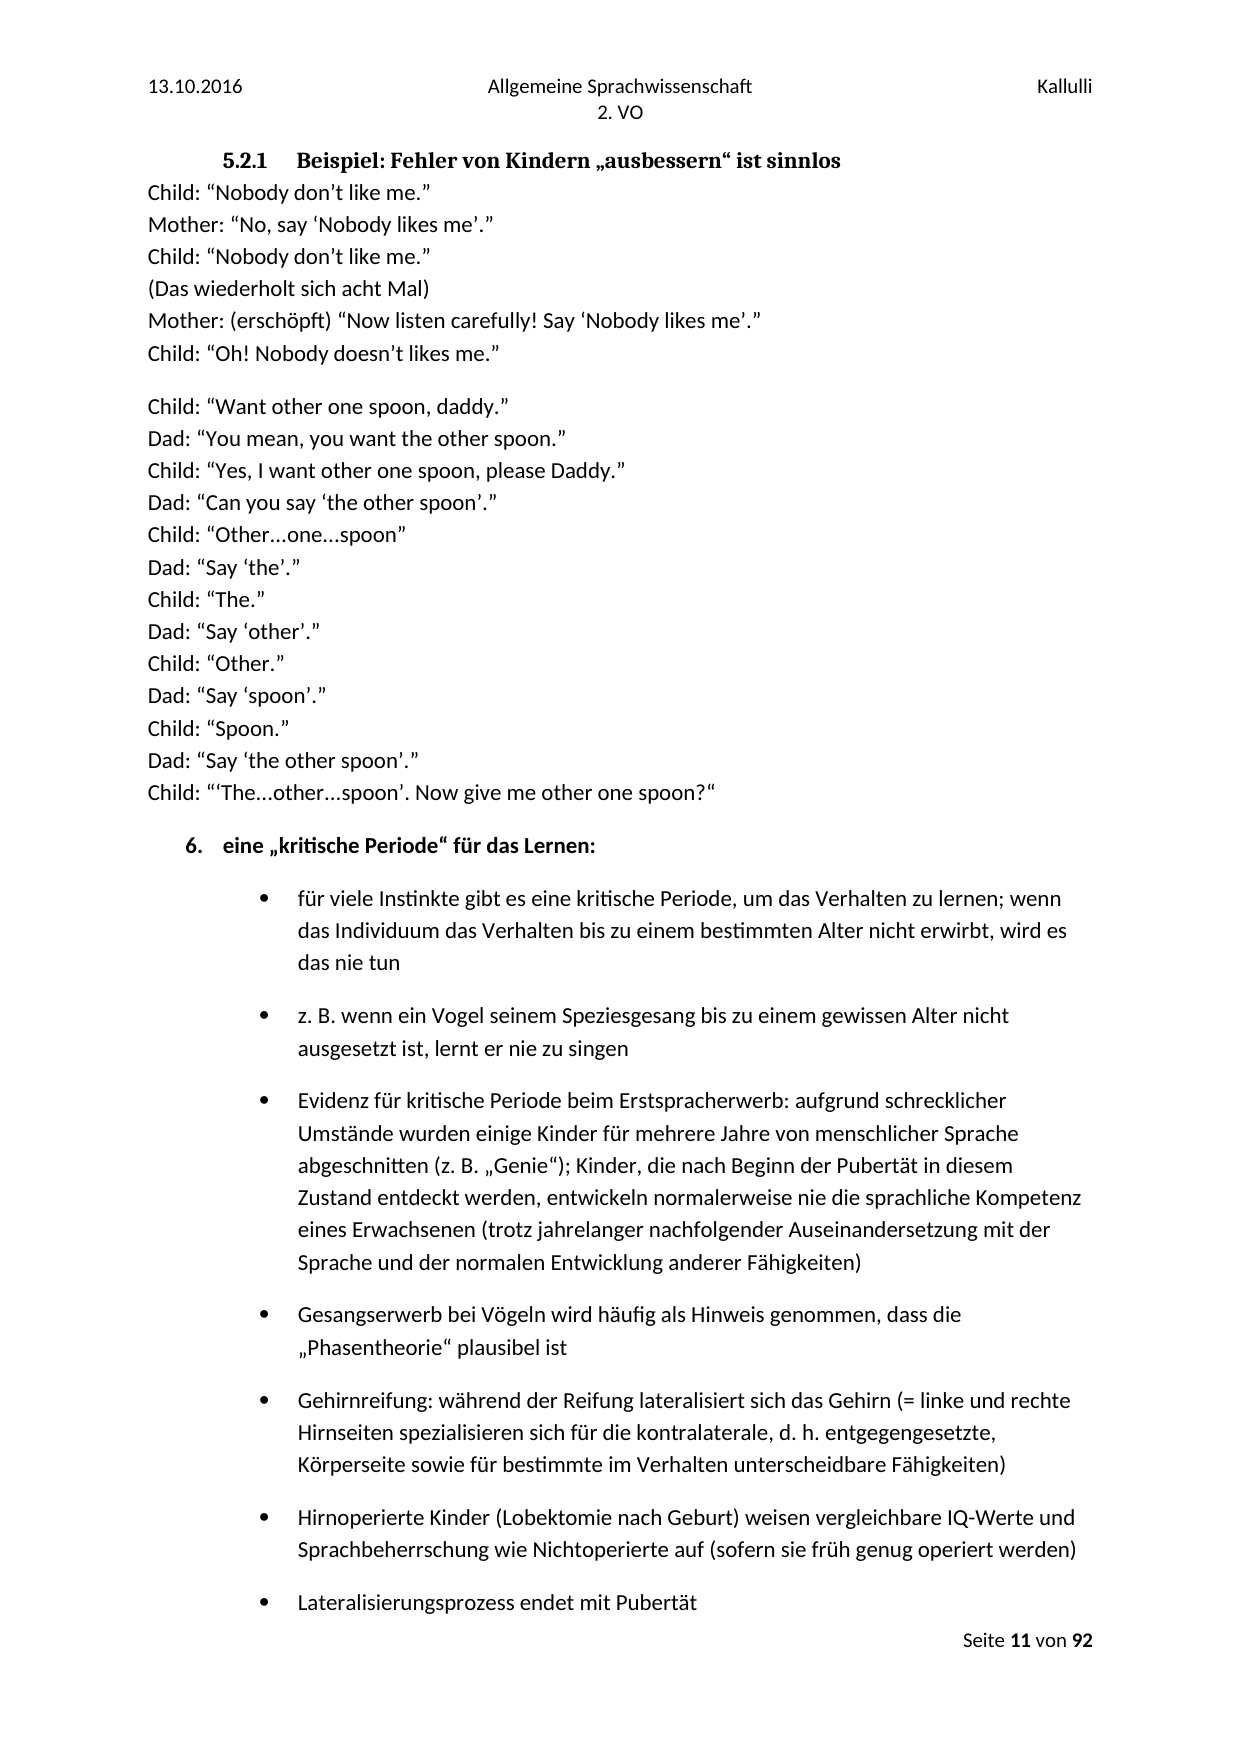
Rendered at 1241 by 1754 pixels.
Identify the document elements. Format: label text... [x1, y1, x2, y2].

list eine „kritische Periode“ für das Lernen: [185, 831, 1093, 859]
list z. B. wenn ein Vogel seinem Speziesgesang bis zu einem gewissen Alter nicht ausgesetzt ist, lernt er nie zu singen [260, 1001, 1093, 1062]
list Gehirnreifung: während der Reifung lateralisiert sich das Gehirn (= linke und rechte Hirnseiten spezialisieren sich für die kontralaterale, d. h. entgegengesetzte, Körperseite sowie für bestimmte im Verhalten unterscheidbare Fähigkeiten) [260, 1386, 1093, 1478]
subtitle Beispiel: Fehler von Kindern „ausbessern“ ist sinnlos [223, 148, 1093, 174]
list für viele Instinkte gibt es eine kritische Periode, um das Verhalten zu lernen; wenn das Individuum das Verhalten bis zu einem bestimmten Alter nicht erwirbt, wird es das nie tun [260, 884, 1093, 976]
text Child: “Want other one spoon, daddy.” Dad: “You mean, you want the other spoon.” Child: “Yes, I want other one spoon, please Daddy.” Dad: “Can you say ‘the other spoon’.” Child: “Other...one...spoon” Dad: “Say ‘the’.” Child: “The.” Dad: “Say ‘other’.” Child: “Other.” Dad: “Say ‘spoon’.” Child: “Spoon.” Dad: “Say ‘the other spoon’.” Child: “‘The...other...spoon’. Now give me other one spoon?“ [148, 392, 1093, 806]
list Evidenz für kritische Periode beim Erstspracherwerb: aufgrund schrecklicher Umstände wurden einige Kinder für mehrere Jahre von menschlicher Sprache abgeschnitten (z. B. „Genie“); Kinder, die nach Beginn der Pubertät in diesem Zustand entdeckt werden, entwickeln normalerweise nie die sprachliche Kompetenz eines Erwachsenen (trotz jahrelanger nachfolgender Auseinandersetzung mit der Sprache und der normalen Entwicklung anderer Fähigkeiten) [260, 1087, 1093, 1276]
list Gesangserwerb bei Vögeln wird häufig als Hinweis genommen, dass die „Phasentheorie“ plausibel ist [260, 1301, 1093, 1361]
list Hirnoperierte Kinder (Lobektomie nach Geburt) weisen vergleichbare IQ-Werte und Sprachbeherrschung wie Nichtoperierte auf (sofern sie früh genug operiert werden) [260, 1503, 1093, 1563]
list Lateralisierungsprozess endet mit Pubertät [260, 1588, 1093, 1616]
text Child: “Nobody don’t like me.” Mother: “No, say ‘Nobody likes me’.” Child: “Nobody don’t like me.” (Das wiederholt sich acht Mal) Mother: (erschöpft) “Now listen carefully! Say ‘Nobody likes me’.” Child: “Oh! Nobody doesn’t likes me.” [148, 178, 1093, 367]
